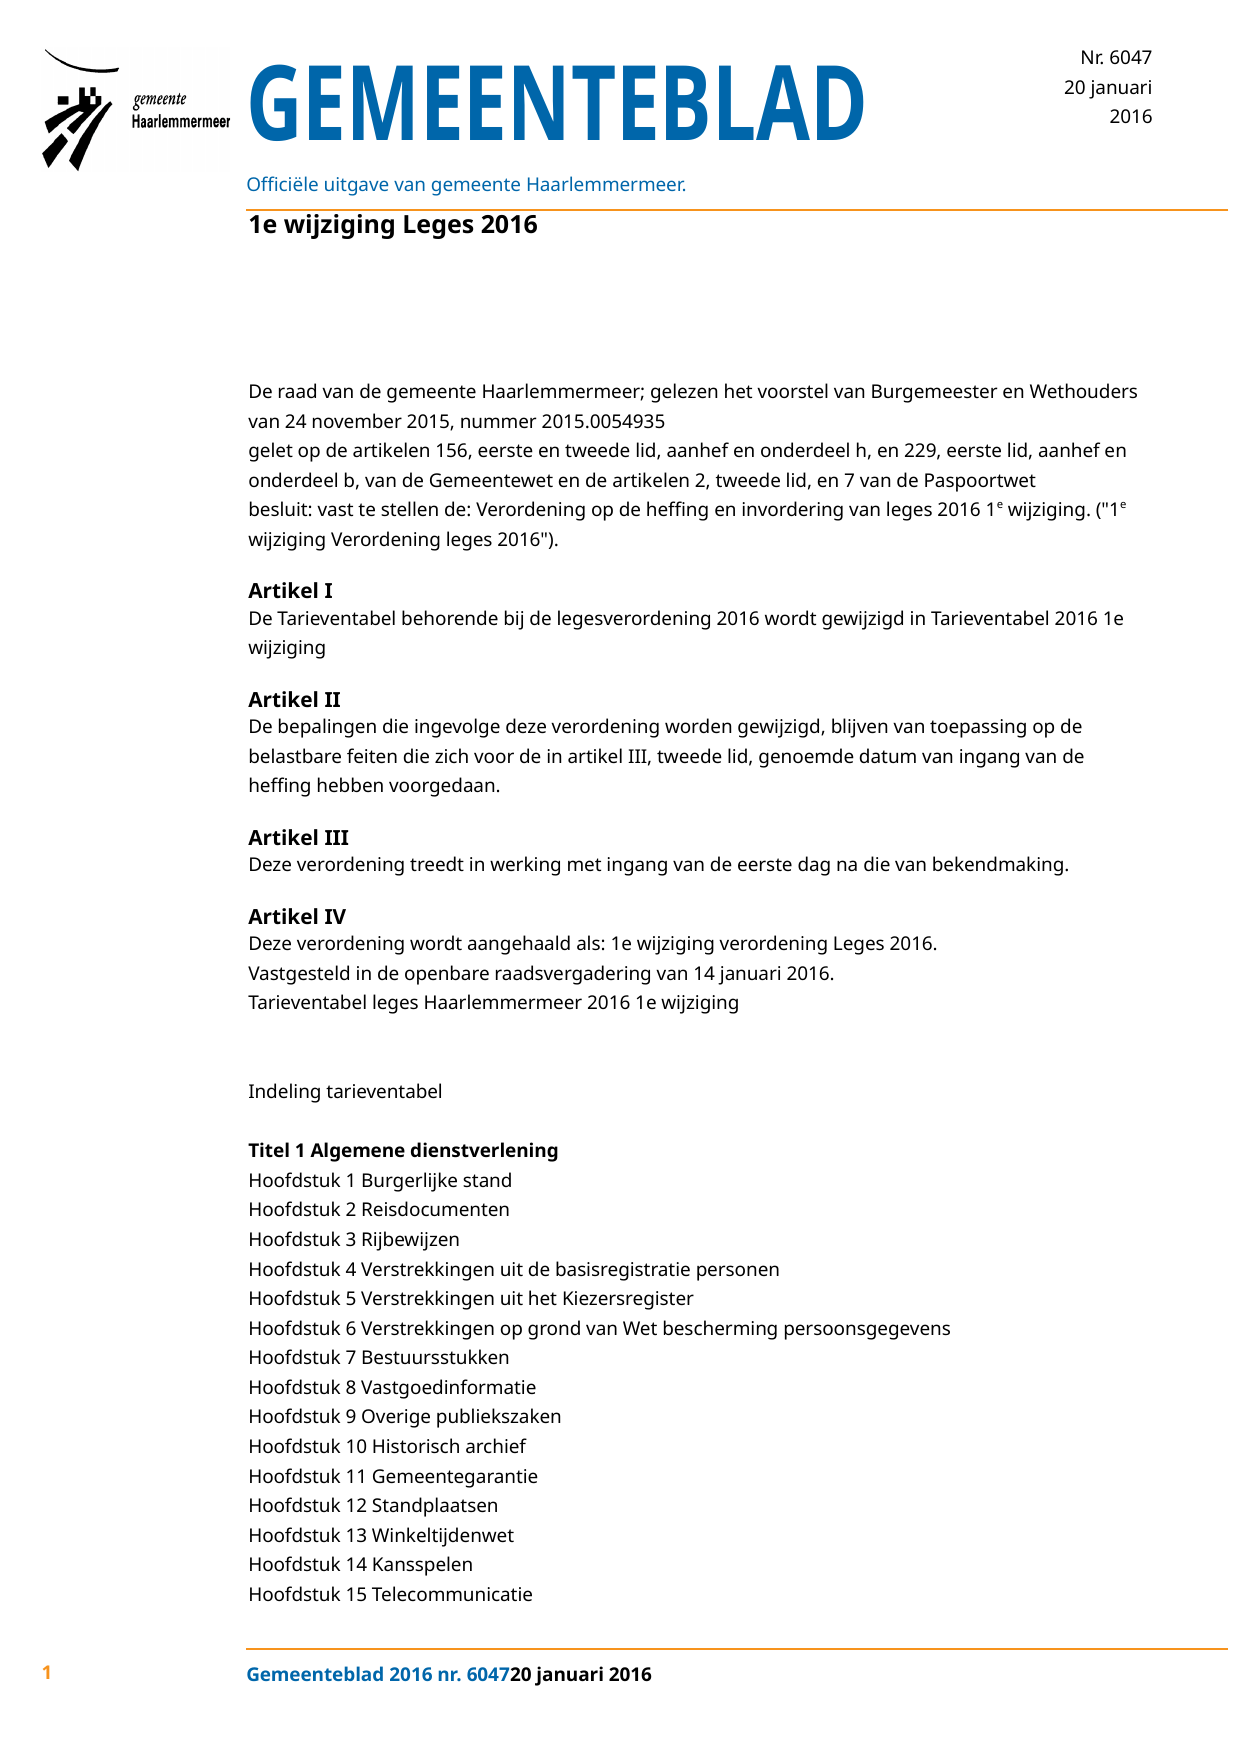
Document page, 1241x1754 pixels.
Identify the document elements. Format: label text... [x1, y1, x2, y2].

text Hoofdstuk 8 Vastgoedinformatie [248, 1374, 1152, 1400]
text Hoofdstuk 5 Verstrekkingen uit het Kiezersregister [248, 1285, 1152, 1311]
text Deze verordening wordt aangehaald als: 1e wijziging verordening Leges 2016. [248, 930, 1152, 956]
picture [41, 47, 231, 172]
text De bepalingen die ingevolge deze verordening worden gewijzigd, blijven van toepassing op de belastbare feiten die zich voor de in artikel III, tweede lid, genoemde datum van ingang van de heffing hebben voorgedaan. [248, 713, 1152, 798]
text Hoofdstuk 2 Reisdocumenten [248, 1197, 1152, 1222]
text 1e wijziging Leges 2016 [248, 211, 1152, 241]
text Artikel I [248, 577, 1152, 605]
text besluit: vast te stellen de: Verordening op de heffing en invordering van leges 2016 1e wijziging. ("1e wijziging Verordening leges 2016"). [248, 497, 1152, 552]
text De Tarieventabel behorende bij de legesverordening 2016 wordt gewijzigd in Tarieventabel 2016 1e wijziging [248, 605, 1152, 660]
text Hoofdstuk 9 Overige publiekszaken [248, 1404, 1152, 1429]
text Indeling tarieventabel [248, 1078, 1152, 1104]
table_header [448, 349, 1152, 375]
text Hoofdstuk 7 Bestuursstukken [248, 1344, 1152, 1370]
text Artikel III [248, 823, 1152, 851]
text Hoofdstuk 3 Rijbewijzen [248, 1226, 1152, 1252]
text gelet op de artikelen 156, eerste en tweede lid, aanhef en onderdeel h, en 229, eerste lid, aanhef en onderdeel b, van de Gemeentewet en de artikelen 2, tweede lid, en 7 van de Paspoortwet [248, 437, 1152, 493]
text Hoofdstuk 6 Verstrekkingen op grond van Wet bescherming persoonsgegevens [248, 1315, 1152, 1341]
text Hoofdstuk 4 Verstrekkingen uit de basisregistratie personen [248, 1256, 1152, 1281]
text Hoofdstuk 10 Historisch archief [248, 1433, 1152, 1459]
text Artikel IV [248, 902, 1152, 930]
text Vastgesteld in de openbare raadsvergadering van 14 januari 2016. [248, 960, 1152, 986]
text De raad van de gemeente Haarlemmermeer; gelezen het voorstel van Burgemeester en Wethouders van 24 november 2015, nummer 2015.0054935 [248, 378, 1152, 433]
text Hoofdstuk 14 Kansspelen [248, 1552, 1152, 1577]
text Hoofdstuk 11 Gemeentegarantie [248, 1463, 1152, 1488]
table_header [248, 349, 448, 375]
text Hoofdstuk 1 Burgerlijke stand [248, 1167, 1152, 1193]
text Hoofdstuk 12 Standplaatsen [248, 1492, 1152, 1518]
text Hoofdstuk 15 Telecommunicatie [248, 1581, 1152, 1607]
text Deze verordening treedt in werking met ingang van de eerste dag na die van bekendmaking. [248, 851, 1152, 877]
text Artikel II [248, 685, 1152, 713]
text Titel 1 Algemene dienstverlening [248, 1137, 1152, 1163]
text Hoofdstuk 13 Winkeltijdenwet [248, 1522, 1152, 1548]
text Tarieventabel leges Haarlemmermeer 2016 1e wijziging [248, 989, 1152, 1015]
